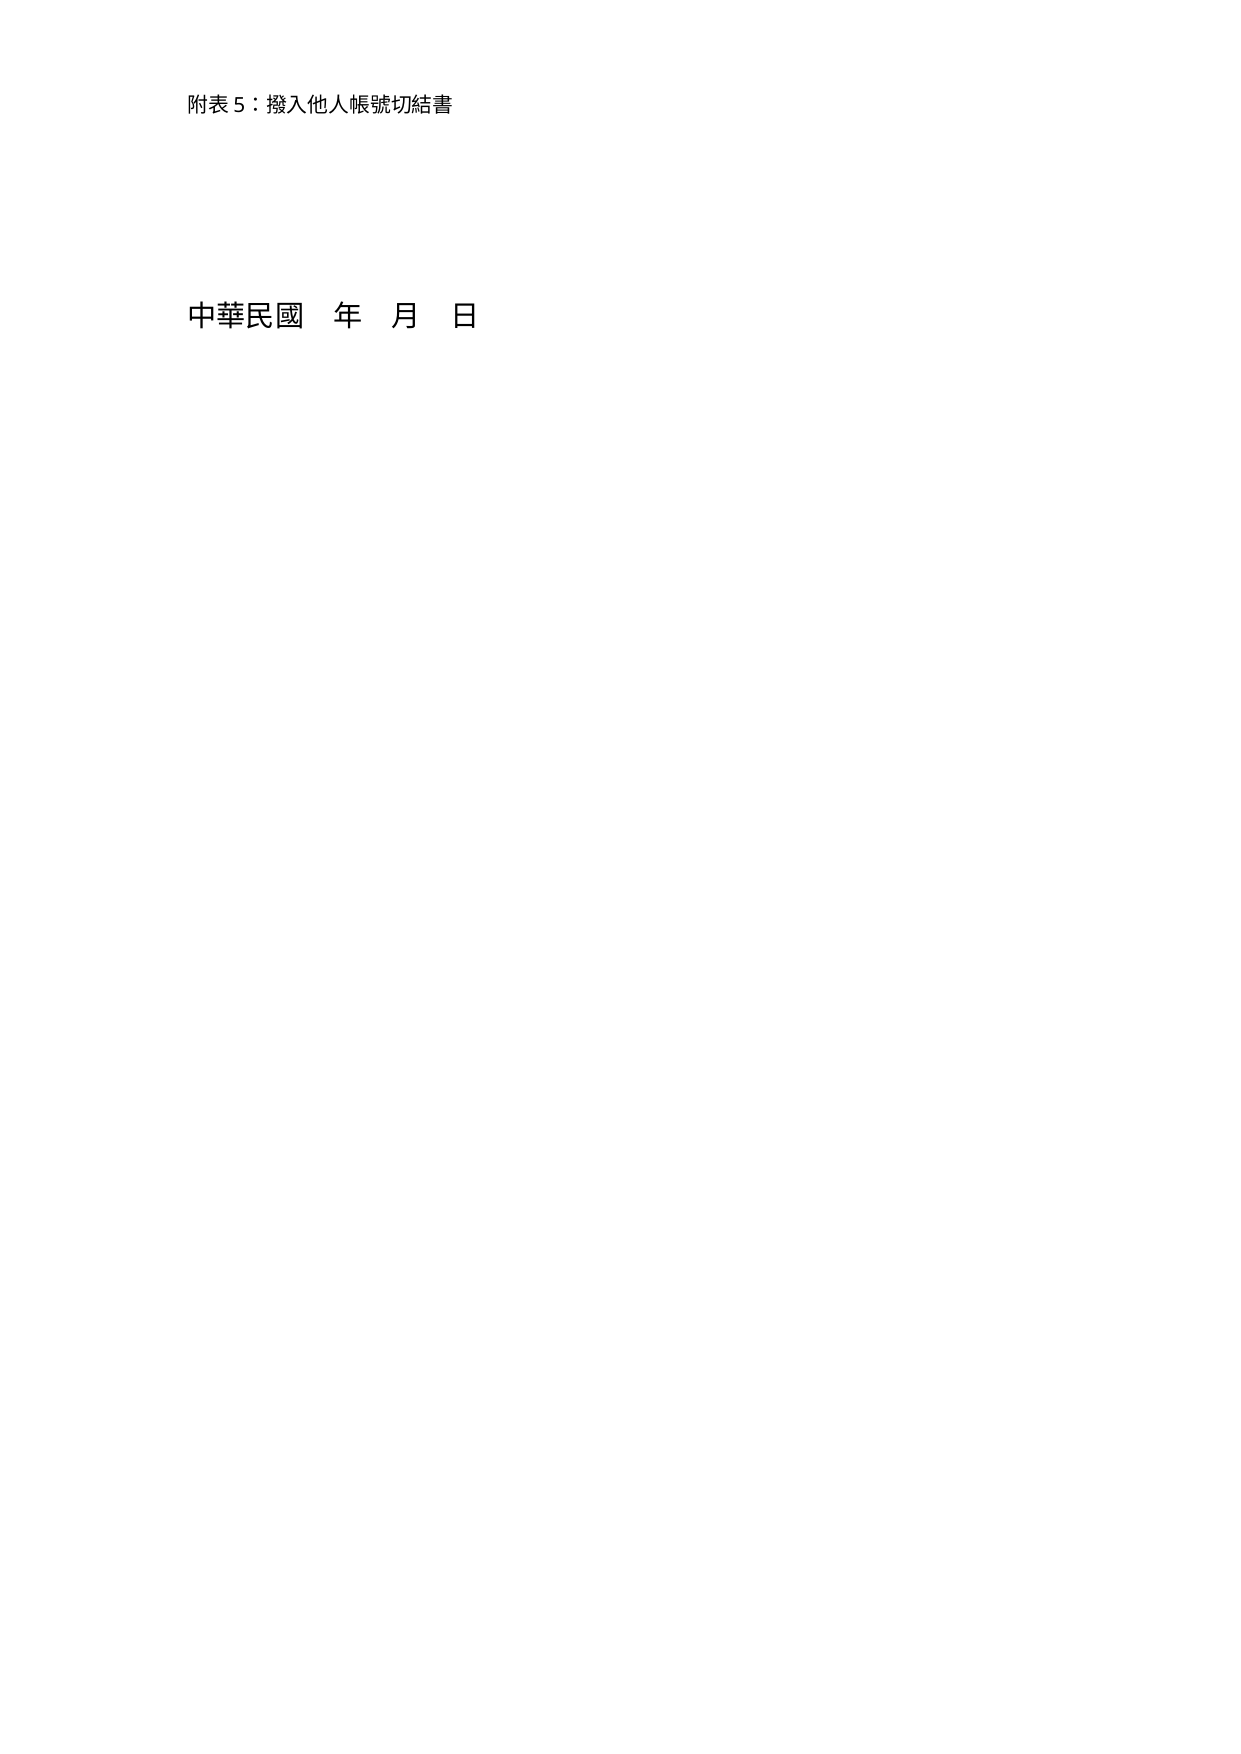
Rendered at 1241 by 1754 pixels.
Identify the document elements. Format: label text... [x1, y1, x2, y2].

text 中華民國 年 月 日 [187, 272, 1053, 334]
